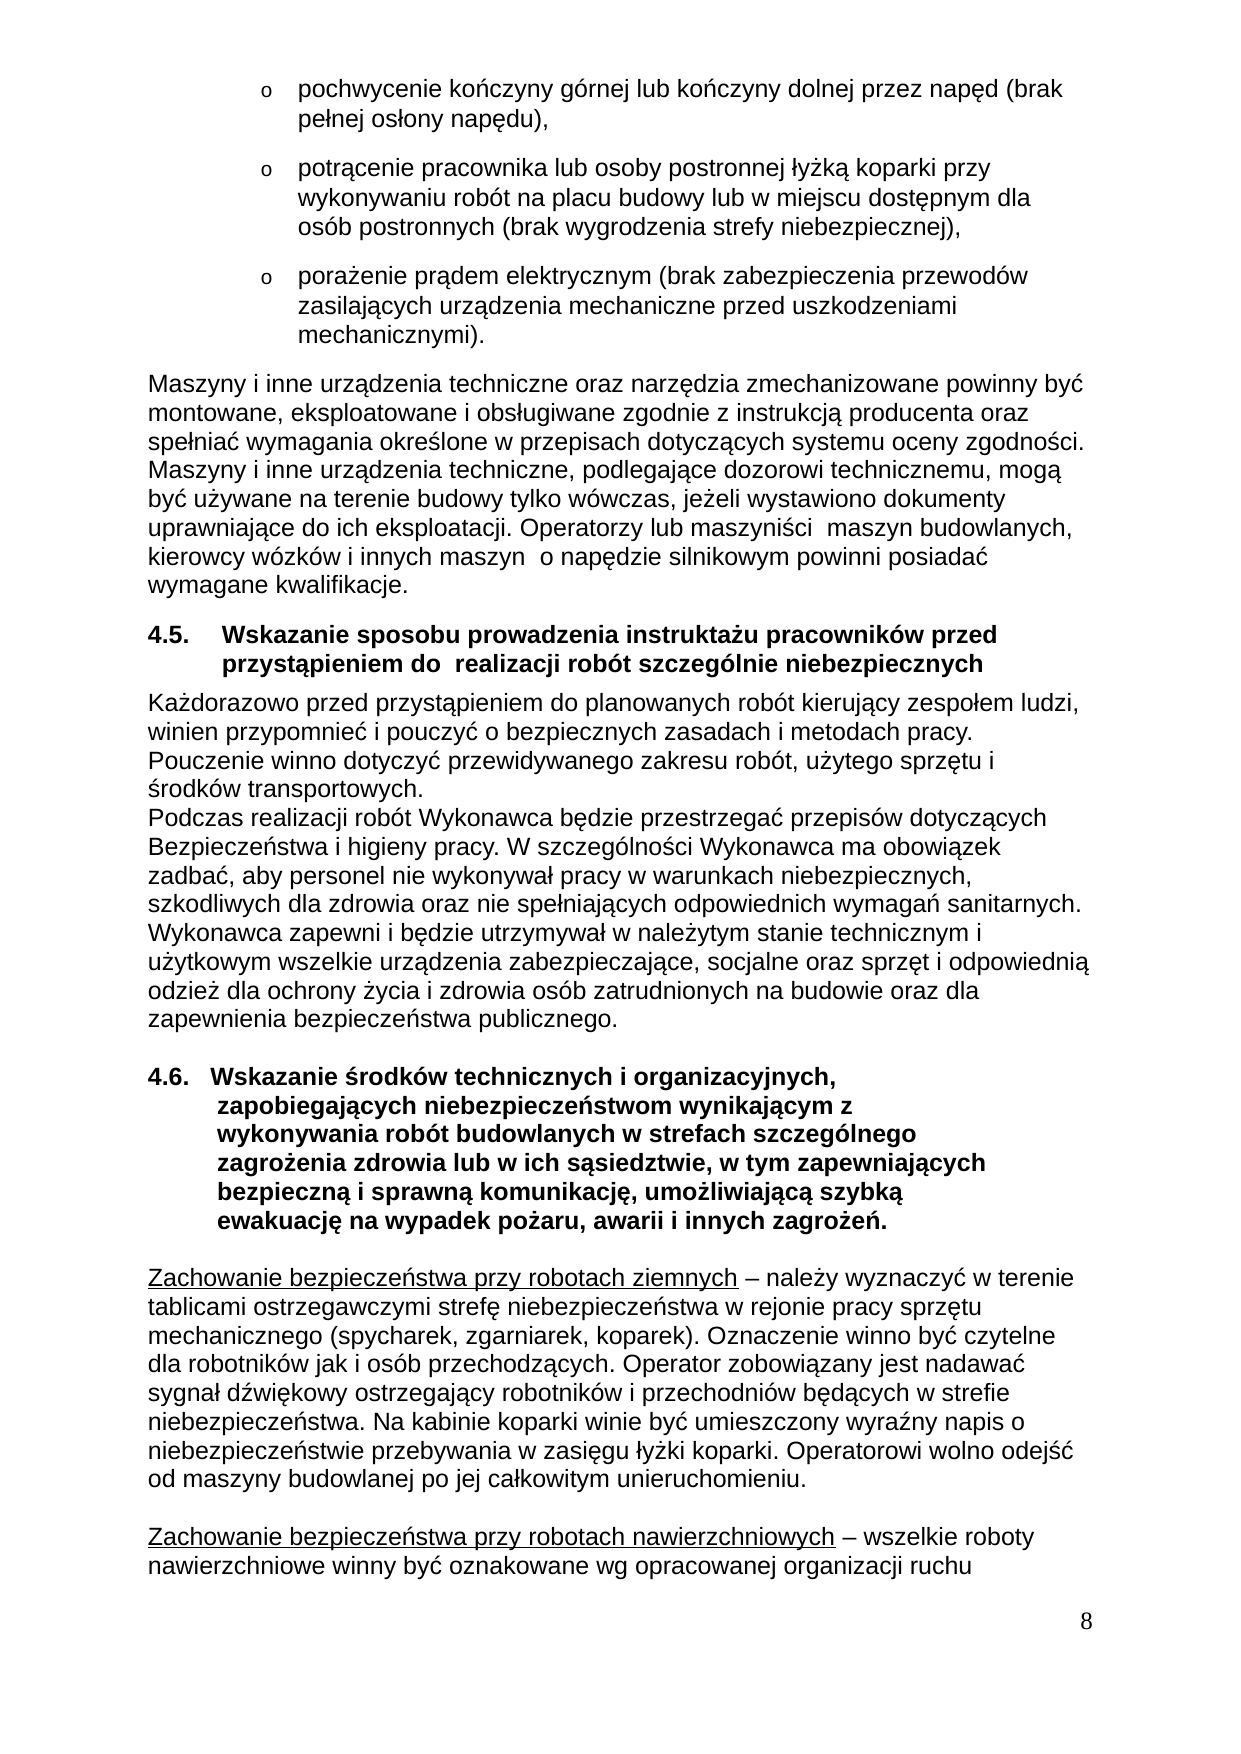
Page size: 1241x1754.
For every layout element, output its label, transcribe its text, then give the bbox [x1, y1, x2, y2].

text zagrożenia zdrowia lub w ich sąsiedztwie, w tym zapewniających [148, 1148, 1092, 1177]
text wykonywania robót budowlanych w strefach szczególnego [148, 1119, 1092, 1148]
text Podczas realizacji robót Wykonawca będzie przestrzegać przepisów dotyczących Bezpieczeństwa i higieny pracy. W szczególności Wykonawca ma obowiązek zadbać, aby personel nie wykonywał pracy w warunkach niebezpiecznych, szkodliwych dla zdrowia oraz nie spełniających odpowiednich wymagań sanitarnych. Wykonawca zapewni i będzie utrzymywał w należytym stanie technicznym i użytkowym wszelkie urządzenia zabezpieczające, socjalne oraz sprzęt i odpowiednią odzież dla ochrony życia i zdrowia osób zatrudnionych na budowie oraz dla zapewnienia bezpieczeństwa publicznego. [148, 803, 1092, 1033]
text 4.6. Wskazanie środków technicznych i organizacyjnych, [148, 1062, 1092, 1091]
text Maszyny i inne urządzenia techniczne oraz narzędzia zmechanizowane powinny być montowane, eksploatowane i obsługiwane zgodnie z instrukcją producenta oraz spełniać wymagania określone w przepisach dotyczących systemu oceny zgodności. Maszyny i inne urządzenia techniczne, podlegające dozorowi technicznemu, mogą być używane na terenie budowy tylko wówczas, jeżeli wystawiono dokumenty uprawniające do ich eksploatacji. Operatorzy lub maszyniści maszyn budowlanych, kierowcy wózków i innych maszyn o napędzie silnikowym powinni posiadać wymagane kwalifikacje. [148, 369, 1092, 599]
text Każdorazowo przed przystąpieniem do planowanych robót kierujący zespołem ludzi, winien przypomnieć i pouczyć o bezpiecznych zasadach i metodach pracy. Pouczenie winno dotyczyć przewidywanego zakresu robót, użytego sprzętu i środków transportowych. [148, 688, 1092, 803]
list pochwycenie kończyny górnej lub kończyny dolnej przez napęd (brak pełnej osłony napędu), [260, 74, 1092, 132]
text Zachowanie bezpieczeństwa przy robotach nawierzchniowych – wszelkie roboty nawierzchniowe winny być oznakowane wg opracowanej organizacji ruchu [148, 1522, 1082, 1579]
text bezpieczną i sprawną komunikację, umożliwiającą szybką [148, 1177, 1092, 1206]
text 4.5. Wskazanie sposobu prowadzenia instruktażu pracowników przed przystąpieniem do realizacji robót szczególnie niebezpiecznych [148, 620, 1092, 678]
text ewakuację na wypadek pożaru, awarii i innych zagrożeń. [148, 1206, 1092, 1234]
list porażenie prądem elektrycznym (brak zabezpieczenia przewodów zasilających urządzenia mechaniczne przed uszkodzeniami mechanicznymi). [260, 261, 1092, 348]
text Zachowanie bezpieczeństwa przy robotach ziemnych – należy wyznaczyć w terenie tablicami ostrzegawczymi strefę niebezpieczeństwa w rejonie pracy sprzętu mechanicznego (spycharek, zgarniarek, koparek). Oznaczenie winno być czytelne dla robotników jak i osób przechodzących. Operator zobowiązany jest nadawać sygnał dźwiękowy ostrzegający robotników i przechodniów będących w strefie niebezpieczeństwa. Na kabinie koparki winie być umieszczony wyraźny napis o niebezpieczeństwie przebywania w zasięgu łyżki koparki. Operatorowi wolno odejść od maszyny budowlanej po jej całkowitym unieruchomieniu. [148, 1263, 1092, 1493]
list potrącenie pracownika lub osoby postronnej łyżką koparki przy wykonywaniu robót na placu budowy lub w miejscu dostępnym dla osób postronnych (brak wygrodzenia strefy niebezpiecznej), [260, 153, 1092, 240]
text zapobiegających niebezpieczeństwom wynikającym z [148, 1091, 1092, 1119]
